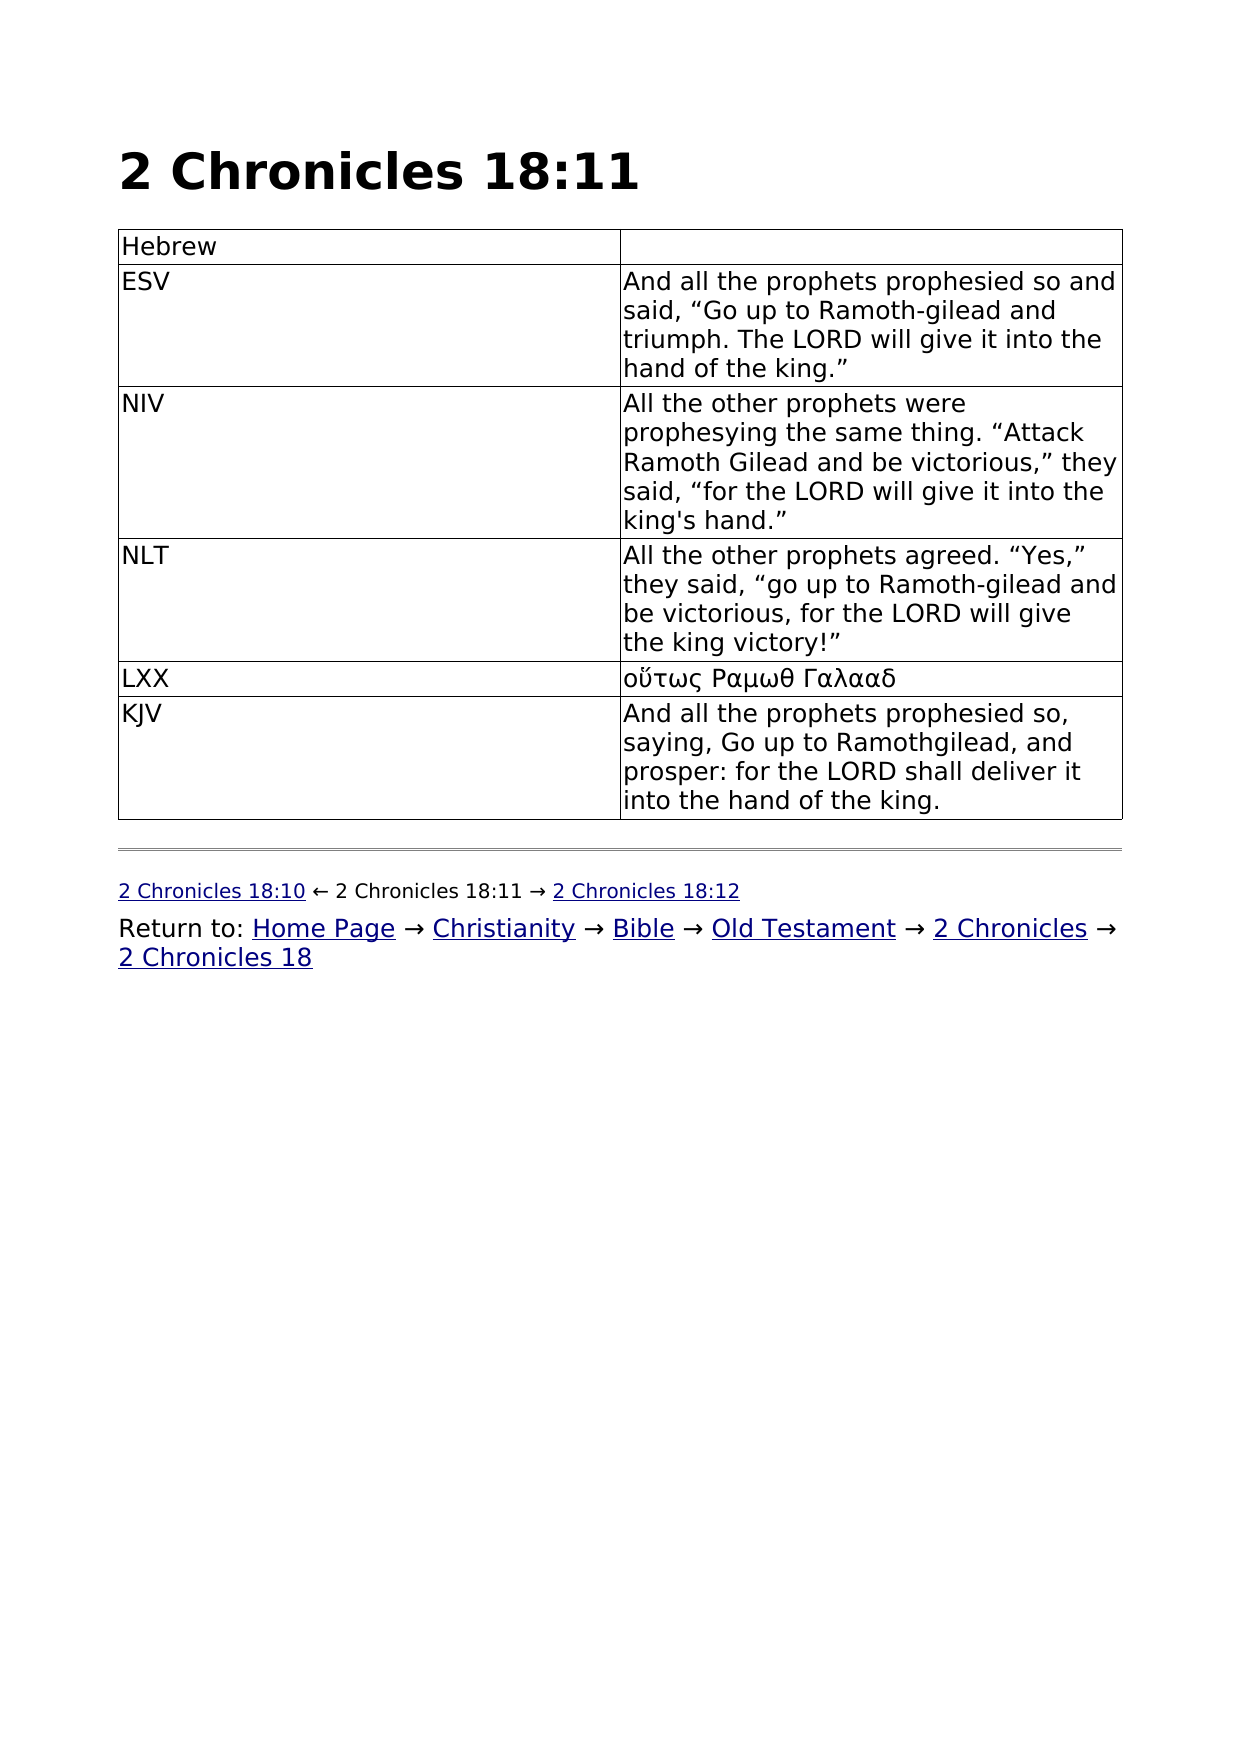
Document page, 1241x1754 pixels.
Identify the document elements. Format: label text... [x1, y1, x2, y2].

table_cell And all the prophets prophesied so and said, “Go up to Ramoth-gilead and triumph. The LORD will give it into the hand of the king.” [621, 265, 1122, 386]
table_cell KJV [119, 697, 620, 818]
table_cell All the other prophets agreed. “Yes,” they said, “go up to Ramoth-gilead and be victorious, for the LORD will give the king victory!” [621, 539, 1122, 661]
table_cell LXX [119, 662, 620, 696]
table_cell And all the prophets prophesied so, saying, Go up to Ramothgilead, and prosper: for the LORD shall deliver it into the hand of the king. [621, 697, 1122, 818]
table_cell All the other prophets were prophesying the same thing. “Attack Ramoth Gilead and be victorious,” they said, “for the LORD will give it into the king's hand.” [621, 387, 1122, 538]
table_cell NLT [119, 539, 620, 661]
text 2 Chronicles 18:10 ← 2 Chronicles 18:11 → 2 Chronicles 18:12 [118, 880, 1122, 914]
text Return to: Home Page → Christianity → Bible → Old Testament → 2 Chronicles → 2 Chronicles 18 [118, 914, 1122, 972]
subtitle 2 Chronicles 18:11 [118, 143, 1122, 201]
table_cell ESV [119, 265, 620, 386]
table_header [621, 230, 1122, 264]
table_header Hebrew [119, 230, 620, 264]
table_cell οὕτως Ραμωθ Γαλααδ [621, 662, 1122, 696]
table_cell NIV [119, 387, 620, 538]
